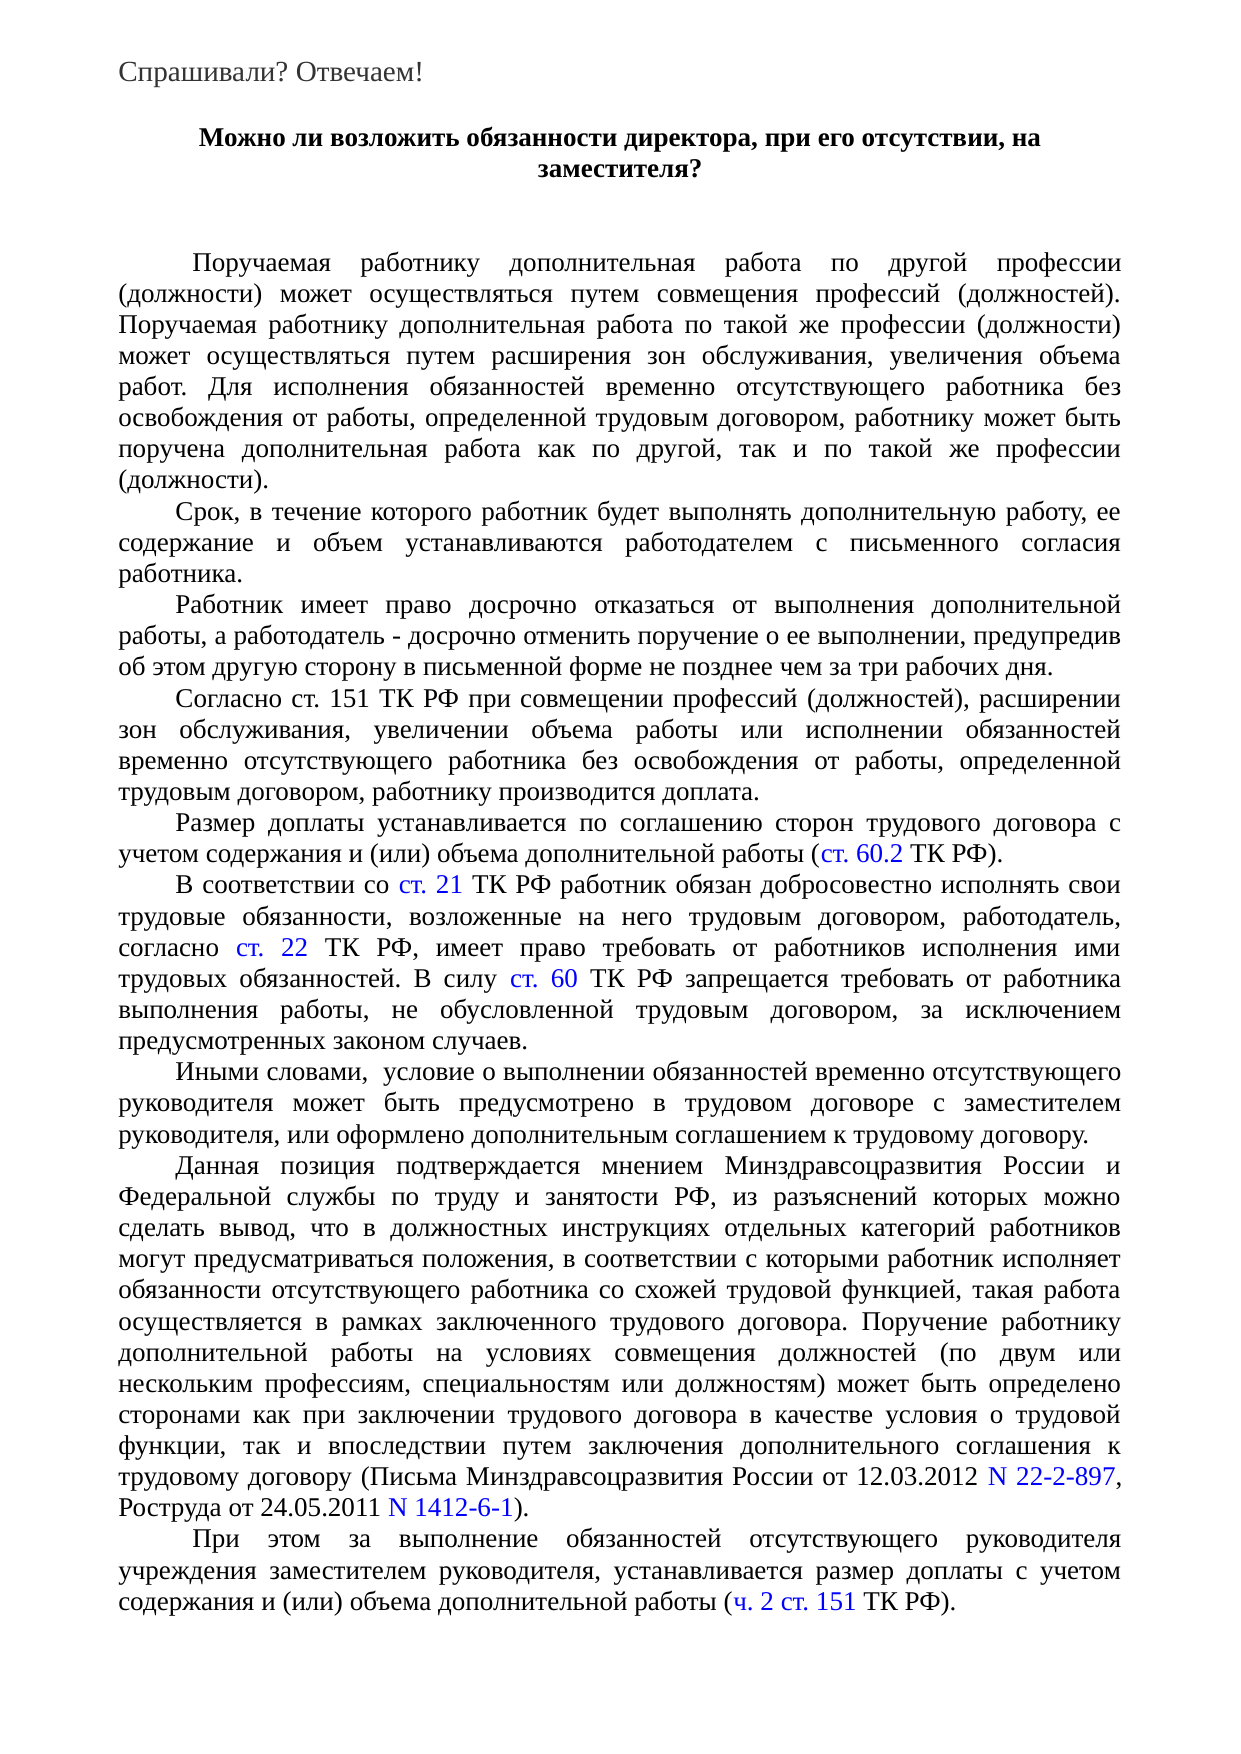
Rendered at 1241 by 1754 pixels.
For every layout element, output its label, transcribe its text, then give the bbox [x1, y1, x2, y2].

text При этом за выполнение обязанностей отсутствующего руководителя учреждения заместителем руководителя, устанавливается размер доплаты с учетом содержания и (или) объема дополнительной работы (ч. 2 ст. 151 ТК РФ). [118, 1523, 1122, 1616]
text Поручаемая работнику дополнительная работа по другой профессии (должности) может осуществляться путем совмещения профессий (должностей). Поручаемая работнику дополнительная работа по такой же профессии (должности) может осуществляться путем расширения зон обслуживания, увеличения объема работ. Для исполнения обязанностей временно отсутствующего работника без освобождения от работы, определенной трудовым договором, работнику может быть поручена дополнительная работа как по другой, так и по такой же профессии (должности). [118, 246, 1122, 495]
text Спрашивали? Отвечаем! [118, 54, 1122, 87]
text В соответствии со ст. 21 ТК РФ работник обязан добросовестно исполнять свои трудовые обязанности, возложенные на него трудовым договором, работодатель, согласно ст. 22 ТК РФ, имеет право требовать от работников исполнения ими трудовых обязанностей. В силу ст. 60 ТК РФ запрещается требовать от работника выполнения работы, не обусловленной трудовым договором, за исключением предусмотренных законом случаев. [118, 868, 1122, 1055]
text Согласно ст. 151 ТК РФ при совмещении профессий (должностей), расширении зон обслуживания, увеличении объема работы или исполнении обязанностей временно отсутствующего работника без освобождения от работы, определенной трудовым договором, работнику производится доплата. [118, 682, 1122, 806]
text Иными словами, условие о выполнении обязанностей временно отсутствующего руководителя может быть предусмотрено в трудовом договоре с заместителем руководителя, или оформлено дополнительным соглашением к трудовому договору. [118, 1055, 1122, 1149]
text Данная позиция подтверждается мнением Минздравсоцразвития России и Федеральной службы по труду и занятости РФ, из разъяснений которых можно сделать вывод, что в должностных инструкциях отдельных категорий работников могут предусматриваться положения, в соответствии с которыми работник исполняет обязанности отсутствующего работника со схожей трудовой функцией, такая работа осуществляется в рамках заключенного трудового договора. Поручение работнику дополнительной работы на условиях совмещения должностей (по двум или нескольким профессиям, специальностям или должностям) может быть определено сторонами как при заключении трудового договора в качестве условия о трудовой функции, так и впоследствии путем заключения дополнительного соглашения к трудовому договору (Письма Минздравсоцразвития России от 12.03.2012 N 22-2-897, Роструда от 24.05.2011 N 1412-6-1). [118, 1149, 1122, 1523]
text Размер доплаты устанавливается по соглашению сторон трудового договора с учетом содержания и (или) объема дополнительной работы (ст. 60.2 ТК РФ). [118, 806, 1122, 868]
text Срок, в течение которого работник будет выполнять дополнительную работу, ее содержание и объем устанавливаются работодателем с письменного согласия работника. [118, 495, 1122, 588]
text Можно ли возложить обязанности директора, при его отсутствии, на заместителя? [118, 121, 1122, 183]
text Работник имеет право досрочно отказаться от выполнения дополнительной работы, а работодатель - досрочно отменить поручение о ее выполнении, предупредив об этом другую сторону в письменной форме не позднее чем за три рабочих дня. [118, 588, 1122, 682]
